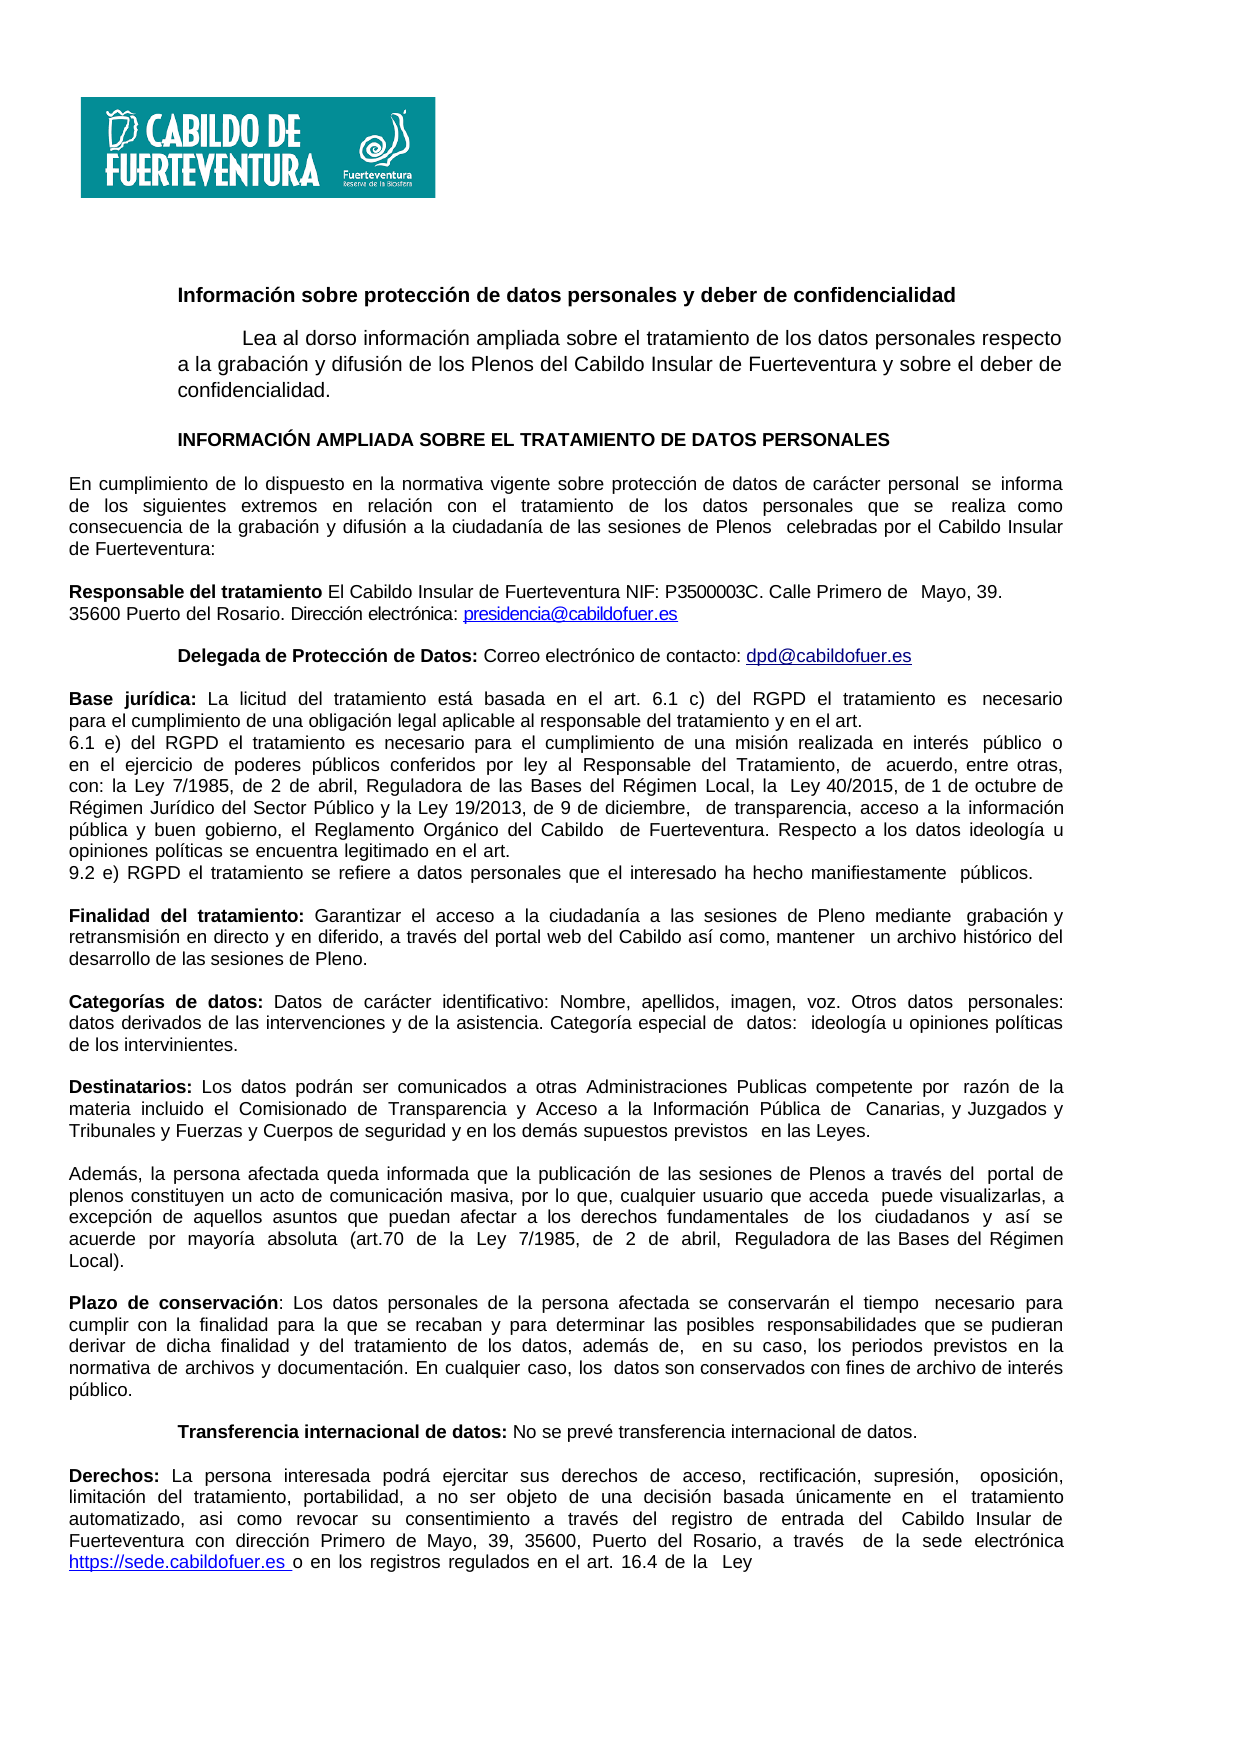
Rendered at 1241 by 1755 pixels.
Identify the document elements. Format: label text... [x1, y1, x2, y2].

text Información sobre protección de datos personales y deber de confidencialidad [177, 283, 1076, 307]
text Finalidad del tratamiento: Garantizar el acceso a la ciudadanía a las sesiones de Pleno mediante grabación y retransmisión en directo y en diferido, a través del portal web del Cabildo así como, mantener un archivo histórico del desarrollo de las sesiones de Pleno. [69, 904, 1064, 969]
text Además, la persona afectada queda informada que la publicación de las sesiones de Plenos a través del portal de plenos constituyen un acto de comunicación masiva, por lo que, cualquier usuario que acceda puede visualizarlas, a excepción de aquellos asuntos que puedan afectar a los derechos fundamentales de los ciudadanos y así se acuerde por mayoría absoluta (art.70 de la Ley 7/1985, de 2 de abril, Reguladora de las Bases del Régimen Local). [69, 1163, 1064, 1271]
text Transferencia internacional de datos: No se prevé transferencia internacional de datos. [177, 1421, 1076, 1443]
text Destinatarios: Los datos podrán ser comunicados a otras Administraciones Publicas competente por razón de la materia incluido el Comisionado de Transparencia y Acceso a la Información Pública de Canarias, y Juzgados y Tribunales y Fuerzas y Cuerpos de seguridad y en los demás supuestos previstos en las Leyes. [69, 1076, 1064, 1141]
text Plazo de conservación: Los datos personales de la persona afectada se conservarán el tiempo necesario para cumplir con la finalidad para la que se recaban y para determinar las posibles responsabilidades que se pudieran derivar de dicha finalidad y del tratamiento de los datos, además de, en su caso, los periodos previstos en la normativa de archivos y documentación. En cualquier caso, los datos son conservados con fines de archivo de interés público. [69, 1292, 1064, 1400]
text 9.2 e) RGPD el tratamiento se refiere a datos personales que el interesado ha hecho manifiestamente públicos. [69, 862, 1064, 883]
text 6.1 e) del RGPD el tratamiento es necesario para el cumplimiento de una misión realizada en interés público o en el ejercicio de poderes públicos conferidos por ley al Responsable del Tratamiento, de acuerdo, entre otras, con: la Ley 7/1985, de 2 de abril, Reguladora de las Bases del Régimen Local, la Ley 40/2015, de 1 de octubre de Régimen Jurídico del Sector Público y la Ley 19/2013, de 9 de diciembre, de transparencia, acceso a la información pública y buen gobierno, el Reglamento Orgánico del Cabildo de Fuerteventura. Respecto a los datos ideología u opiniones políticas se encuentra legitimado en el art. [69, 732, 1064, 862]
text En cumplimiento de lo dispuesto en la normativa vigente sobre protección de datos de carácter personal se informa de los siguientes extremos en relación con el tratamiento de los datos personales que se realiza como consecuencia de la grabación y difusión a la ciudadanía de las sesiones de Plenos celebradas por el Cabildo Insular de Fuerteventura: [69, 473, 1064, 559]
text Base jurídica: La licitud del tratamiento está basada en el art. 6.1 c) del RGPD el tratamiento es necesario para el cumplimiento de una obligación legal aplicable al responsable del tratamiento y en el art. [69, 688, 1064, 731]
text Responsable del tratamiento El Cabildo Insular de Fuerteventura NIF: P3500003C. Calle Primero de Mayo, 39. 35600 Puerto del Rosario. Dirección electrónica: presidencia@cabildofuer.es [69, 581, 1019, 624]
text Categorías de datos: Datos de carácter identificativo: Nombre, apellidos, imagen, voz. Otros datos personales: datos derivados de las intervenciones y de la asistencia. Categoría especial de datos: ideología u opiniones políticas de los intervinientes. [69, 990, 1064, 1055]
text Derechos: La persona interesada podrá ejercitar sus derechos de acceso, rectificación, supresión, oposición, limitación del tratamiento, portabilidad, a no ser objeto de una decisión basada únicamente en el tratamiento automatizado, asi como revocar su consentimiento a través del registro de entrada del Cabildo Insular de Fuerteventura con dirección Primero de Mayo, 39, 35600, Puerto del Rosario, a través de la sede electrónica https://sede.cabildofuer.es o en los registros regulados en el art. 16.4 de la Ley [69, 1464, 1064, 1573]
text Delegada de Protección de Datos: Correo electrónico de contacto: dpd@cabildofuer.es [177, 645, 1076, 667]
text Lea al dorso información ampliada sobre el tratamiento de los datos personales respecto a la grabación y difusión de los Plenos del Cabildo Insular de Fuerteventura y sobre el deber de confidencialidad. [177, 326, 1063, 402]
text INFORMACIÓN AMPLIADA SOBRE EL TRATAMIENTO DE DATOS PERSONALES [177, 429, 1076, 451]
